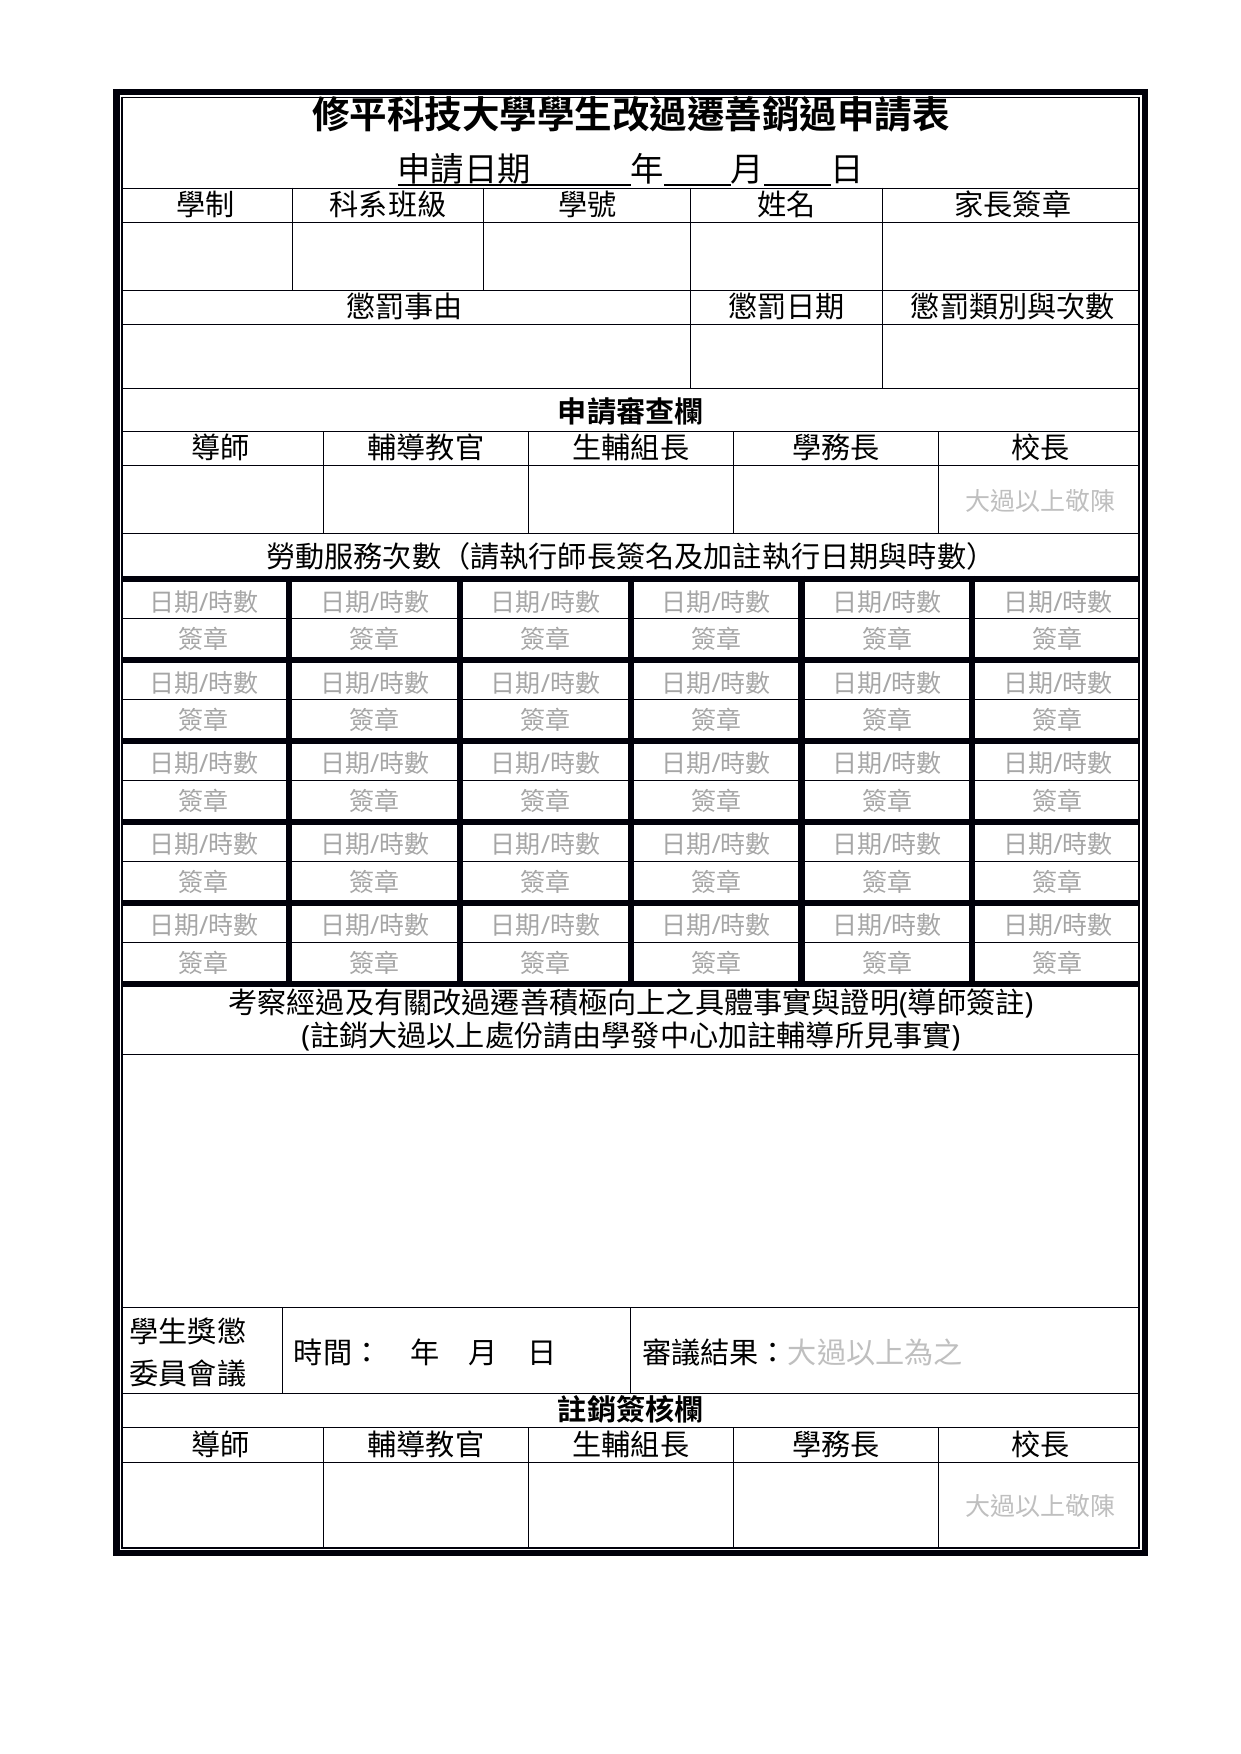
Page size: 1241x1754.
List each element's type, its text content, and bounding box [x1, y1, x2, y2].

table_cell 學務長 [734, 1428, 938, 1462]
table_cell 日期/時數 [123, 825, 286, 861]
table_cell 簽章 [634, 619, 798, 657]
table_cell 審議結果：大過以上為之 [631, 1308, 1138, 1393]
table_cell 大過以上敬陳 [939, 1463, 1138, 1547]
table_cell 學務長 [734, 432, 938, 465]
table_cell 導師 [123, 432, 323, 465]
table_cell 家長簽章 [883, 189, 1138, 222]
table_cell 日期/時數 [292, 906, 457, 942]
table_cell [529, 1463, 733, 1547]
table_cell [123, 466, 323, 532]
table_cell 日期/時數 [123, 663, 286, 699]
table_cell 校長 [939, 432, 1138, 465]
table_cell 簽章 [463, 943, 628, 981]
table_cell 簽章 [292, 862, 457, 899]
table_cell 日期/時數 [975, 825, 1138, 861]
table_cell 日期/時數 [805, 744, 969, 780]
table_cell 時間： 年 月 日 [283, 1308, 630, 1393]
table_cell 簽章 [634, 862, 798, 899]
table_cell 簽章 [805, 781, 969, 819]
table_cell 簽章 [292, 943, 457, 981]
table_cell [691, 223, 882, 290]
table_cell 日期/時數 [634, 825, 798, 861]
table_cell 日期/時數 [292, 582, 457, 618]
table_cell [883, 223, 1138, 290]
table_cell 日期/時數 [292, 663, 457, 699]
table_cell 簽章 [123, 700, 286, 738]
table_cell [293, 223, 483, 290]
table_cell 簽章 [463, 862, 628, 899]
table_cell 簽章 [975, 700, 1138, 738]
table_cell 簽章 [292, 781, 457, 819]
table_cell 懲罰事由 [123, 291, 690, 324]
table_cell 懲罰類別與次數 [883, 291, 1138, 324]
table_cell 日期/時數 [975, 663, 1138, 699]
table_cell 輔導教官 [324, 432, 528, 465]
table_cell 日期/時數 [463, 825, 628, 861]
table_cell 日期/時數 [805, 825, 969, 861]
table_cell [123, 325, 690, 388]
table_cell 科系班級 [293, 189, 483, 222]
table_cell 校長 [939, 1428, 1138, 1462]
table_cell [734, 1463, 938, 1547]
table_cell 日期/時數 [123, 744, 286, 780]
table_cell 懲罰日期 [691, 291, 882, 324]
table_cell 日期/時數 [292, 825, 457, 861]
table_cell 簽章 [634, 943, 798, 981]
table_cell 日期/時數 [463, 744, 628, 780]
table_cell 簽章 [292, 619, 457, 657]
table_cell 日期/時數 [292, 744, 457, 780]
table_cell [484, 223, 690, 290]
table_cell 簽章 [975, 943, 1138, 981]
table_cell 簽章 [123, 862, 286, 899]
table_cell 簽章 [123, 781, 286, 819]
table_cell 輔導教官 [324, 1428, 528, 1462]
table_cell 簽章 [123, 619, 286, 657]
table_cell 日期/時數 [123, 582, 286, 618]
table_cell 日期/時數 [634, 663, 798, 699]
table_cell 日期/時數 [805, 663, 969, 699]
table_cell 日期/時數 [463, 906, 628, 942]
table_cell [883, 325, 1138, 388]
table_cell 簽章 [463, 619, 628, 657]
table_cell 簽章 [805, 862, 969, 899]
table_cell 姓名 [691, 189, 882, 222]
table_cell 生輔組長 [529, 1428, 733, 1462]
table_cell [529, 466, 733, 532]
table_cell 簽章 [975, 619, 1138, 657]
table_cell [324, 1463, 528, 1547]
table_cell 簽章 [634, 700, 798, 738]
table_cell 簽章 [123, 943, 286, 981]
table_cell 日期/時數 [463, 663, 628, 699]
table_cell 簽章 [292, 700, 457, 738]
table_cell [123, 223, 292, 290]
table_cell 簽章 [463, 700, 628, 738]
table_cell 日期/時數 [975, 906, 1138, 942]
table_cell 生輔組長 [529, 432, 733, 465]
table_cell 申請審查欄 [123, 389, 1138, 431]
table_cell 日期/時數 [975, 744, 1138, 780]
table_cell [691, 325, 882, 388]
table_cell [734, 466, 938, 532]
table_cell [324, 466, 528, 532]
table_cell 簽章 [805, 619, 969, 657]
table_cell 日期/時數 [805, 906, 969, 942]
table_cell 大過以上敬陳 [939, 466, 1138, 532]
table_cell 學號 [484, 189, 690, 222]
table_cell 日期/時數 [634, 582, 798, 618]
table_cell 日期/時數 [634, 744, 798, 780]
table_cell [123, 1463, 323, 1547]
table_cell 學制 [123, 189, 292, 222]
table_cell 簽章 [463, 781, 628, 819]
table_cell 簽章 [805, 700, 969, 738]
table_header 修平科技大學學生改過遷善銷過申請表 申請日期 年 月 日 [123, 98, 1138, 188]
table_cell 勞動服務次數（請執行師長簽名及加註執行日期與時數） [123, 534, 1138, 576]
table_cell 考察經過及有關改過遷善積極向上之具體事實與證明(導師簽註) (註銷大過以上處份請由學發中心加註輔導所見事實) [123, 987, 1138, 1053]
table_cell 簽章 [805, 943, 969, 981]
table_cell 簽章 [634, 781, 798, 819]
table_cell 導師 [123, 1428, 323, 1462]
table_cell 日期/時數 [463, 582, 628, 618]
table_cell 日期/時數 [975, 582, 1138, 618]
table_cell 日期/時數 [634, 906, 798, 942]
table_cell 簽章 [975, 862, 1138, 899]
table_cell 日期/時數 [123, 906, 286, 942]
table_cell [123, 1055, 1138, 1307]
table_cell 註銷簽核欄 [123, 1394, 1138, 1427]
table_cell 學生獎懲 委員會議 [123, 1308, 282, 1393]
table_cell 簽章 [975, 781, 1138, 819]
table_cell 日期/時數 [805, 582, 969, 618]
